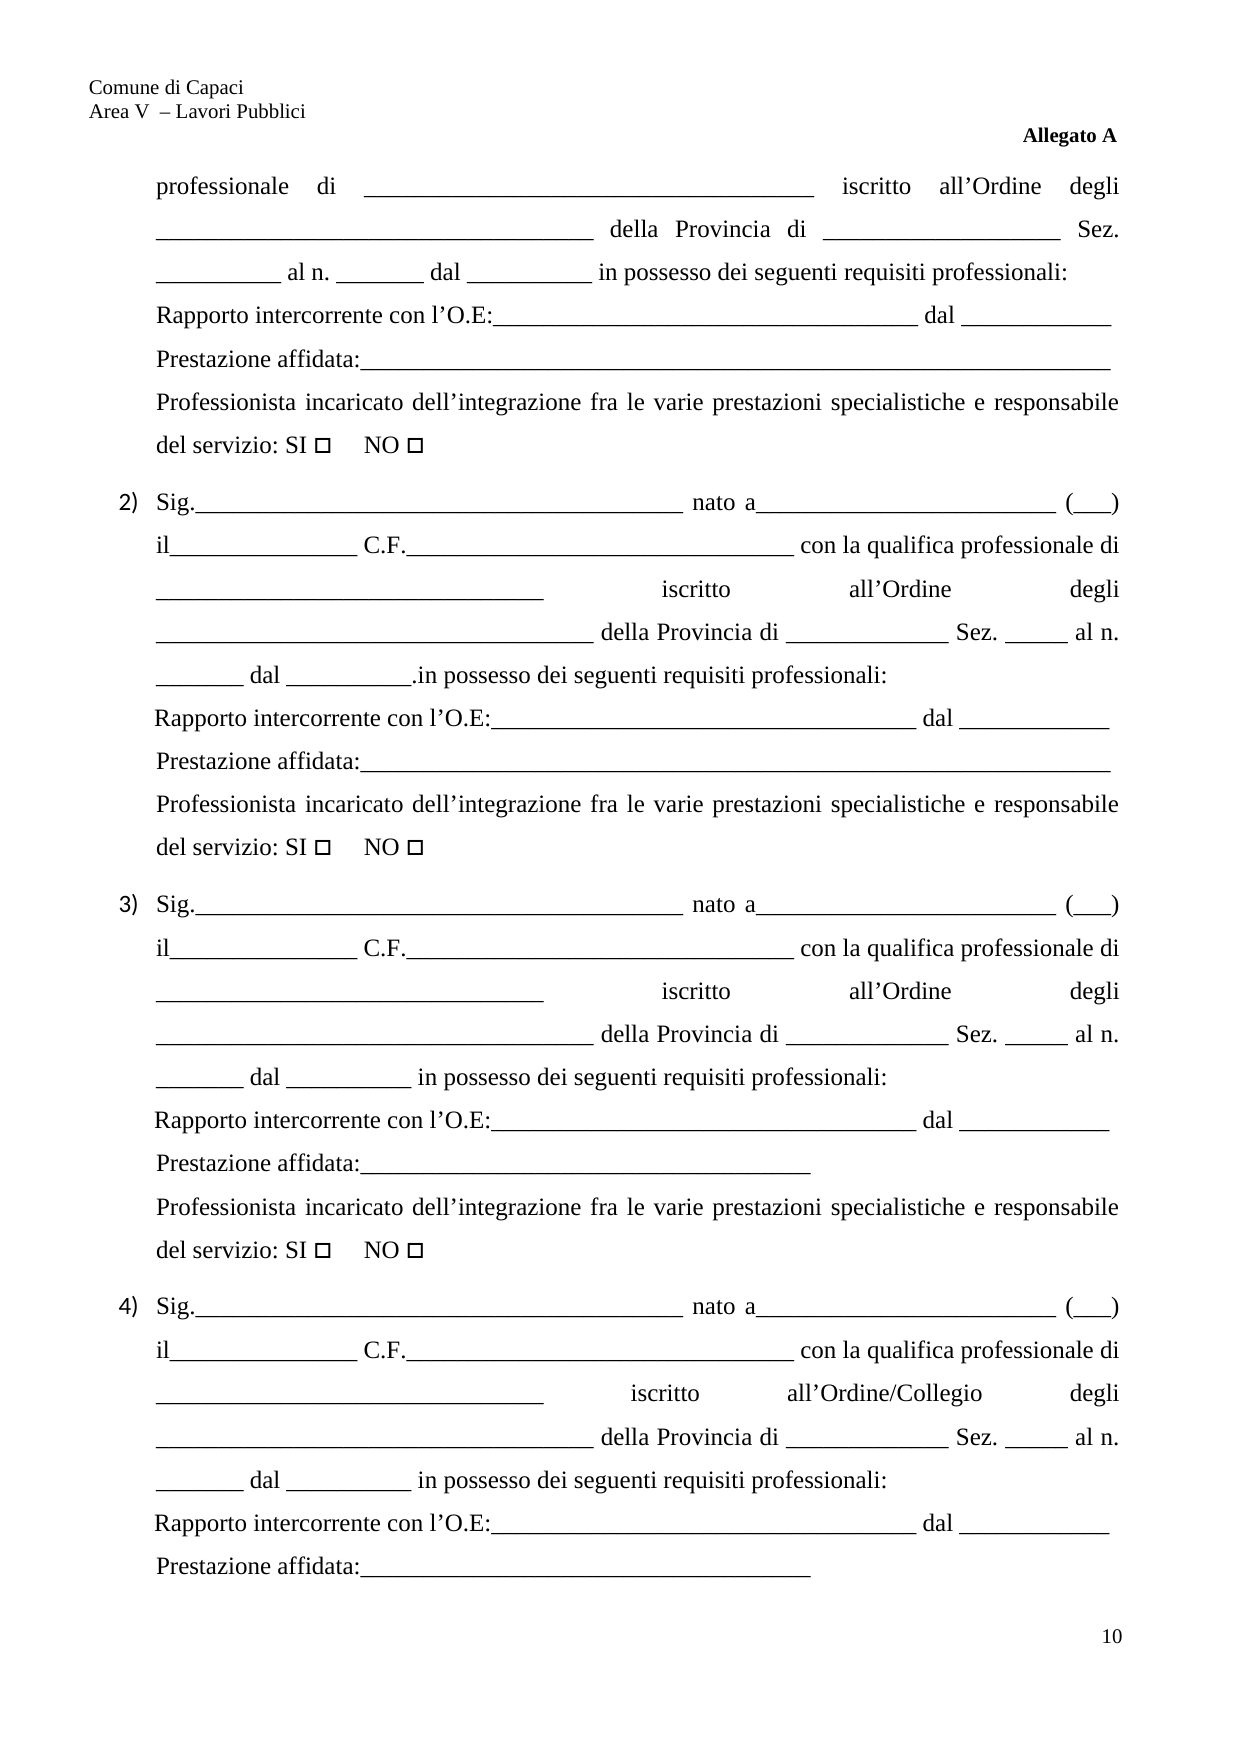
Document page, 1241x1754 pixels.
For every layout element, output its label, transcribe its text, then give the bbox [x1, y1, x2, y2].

text Professionista incaricato dell’integrazione fra le varie prestazioni specialistiche e responsabile del servizio: SI  NO  [156, 1192, 1120, 1263]
text Prestazione affidata:____________________________________________________________ [156, 746, 1120, 775]
text Rapporto intercorrente con l’O.E:__________________________________ dal ____________ [148, 1508, 1120, 1537]
list Sig._______________________________________ nato a________________________ (___) il_______________ C.F._______________________________ con la qualifica professionale di _______________________________ iscritto all’Ordine/Collegio degli ___________________________________ della Provincia di _____________ Sez. _____ al n. _______ dal __________ in possesso dei seguenti requisiti professionali: [118, 1290, 1120, 1493]
list professionale di ____________________________________ iscritto all’Ordine degli ___________________________________ della Provincia di ___________________ Sez. __________ al n. _______ dal __________ in possesso dei seguenti requisiti professionali: [118, 171, 1120, 286]
text Rapporto intercorrente con l’O.E:__________________________________ dal ____________ [148, 1105, 1120, 1134]
text Professionista incaricato dell’integrazione fra le varie prestazioni specialistiche e responsabile del servizio: SI  NO  [156, 387, 1120, 459]
text Prestazione affidata:____________________________________ [156, 1551, 1120, 1580]
text Rapporto intercorrente con l’O.E:__________________________________ dal ____________ [148, 703, 1120, 732]
text Prestazione affidata:____________________________________ [156, 1148, 1120, 1177]
text Rapporto intercorrente con l’O.E:__________________________________ dal ____________ [156, 301, 1120, 329]
text Professionista incaricato dell’integrazione fra le varie prestazioni specialistiche e responsabile del servizio: SI  NO  [156, 789, 1120, 861]
text Prestazione affidata:____________________________________________________________ [156, 344, 1120, 372]
list Sig._______________________________________ nato a________________________ (___) il_______________ C.F._______________________________ con la qualifica professionale di _______________________________ iscritto all’Ordine degli ___________________________________ della Provincia di _____________ Sez. _____ al n. _______ dal __________.in possesso dei seguenti requisiti professionali: [118, 486, 1120, 689]
list Sig._______________________________________ nato a________________________ (___) il_______________ C.F._______________________________ con la qualifica professionale di _______________________________ iscritto all’Ordine degli ___________________________________ della Provincia di _____________ Sez. _____ al n. _______ dal __________ in possesso dei seguenti requisiti professionali: [118, 888, 1120, 1091]
